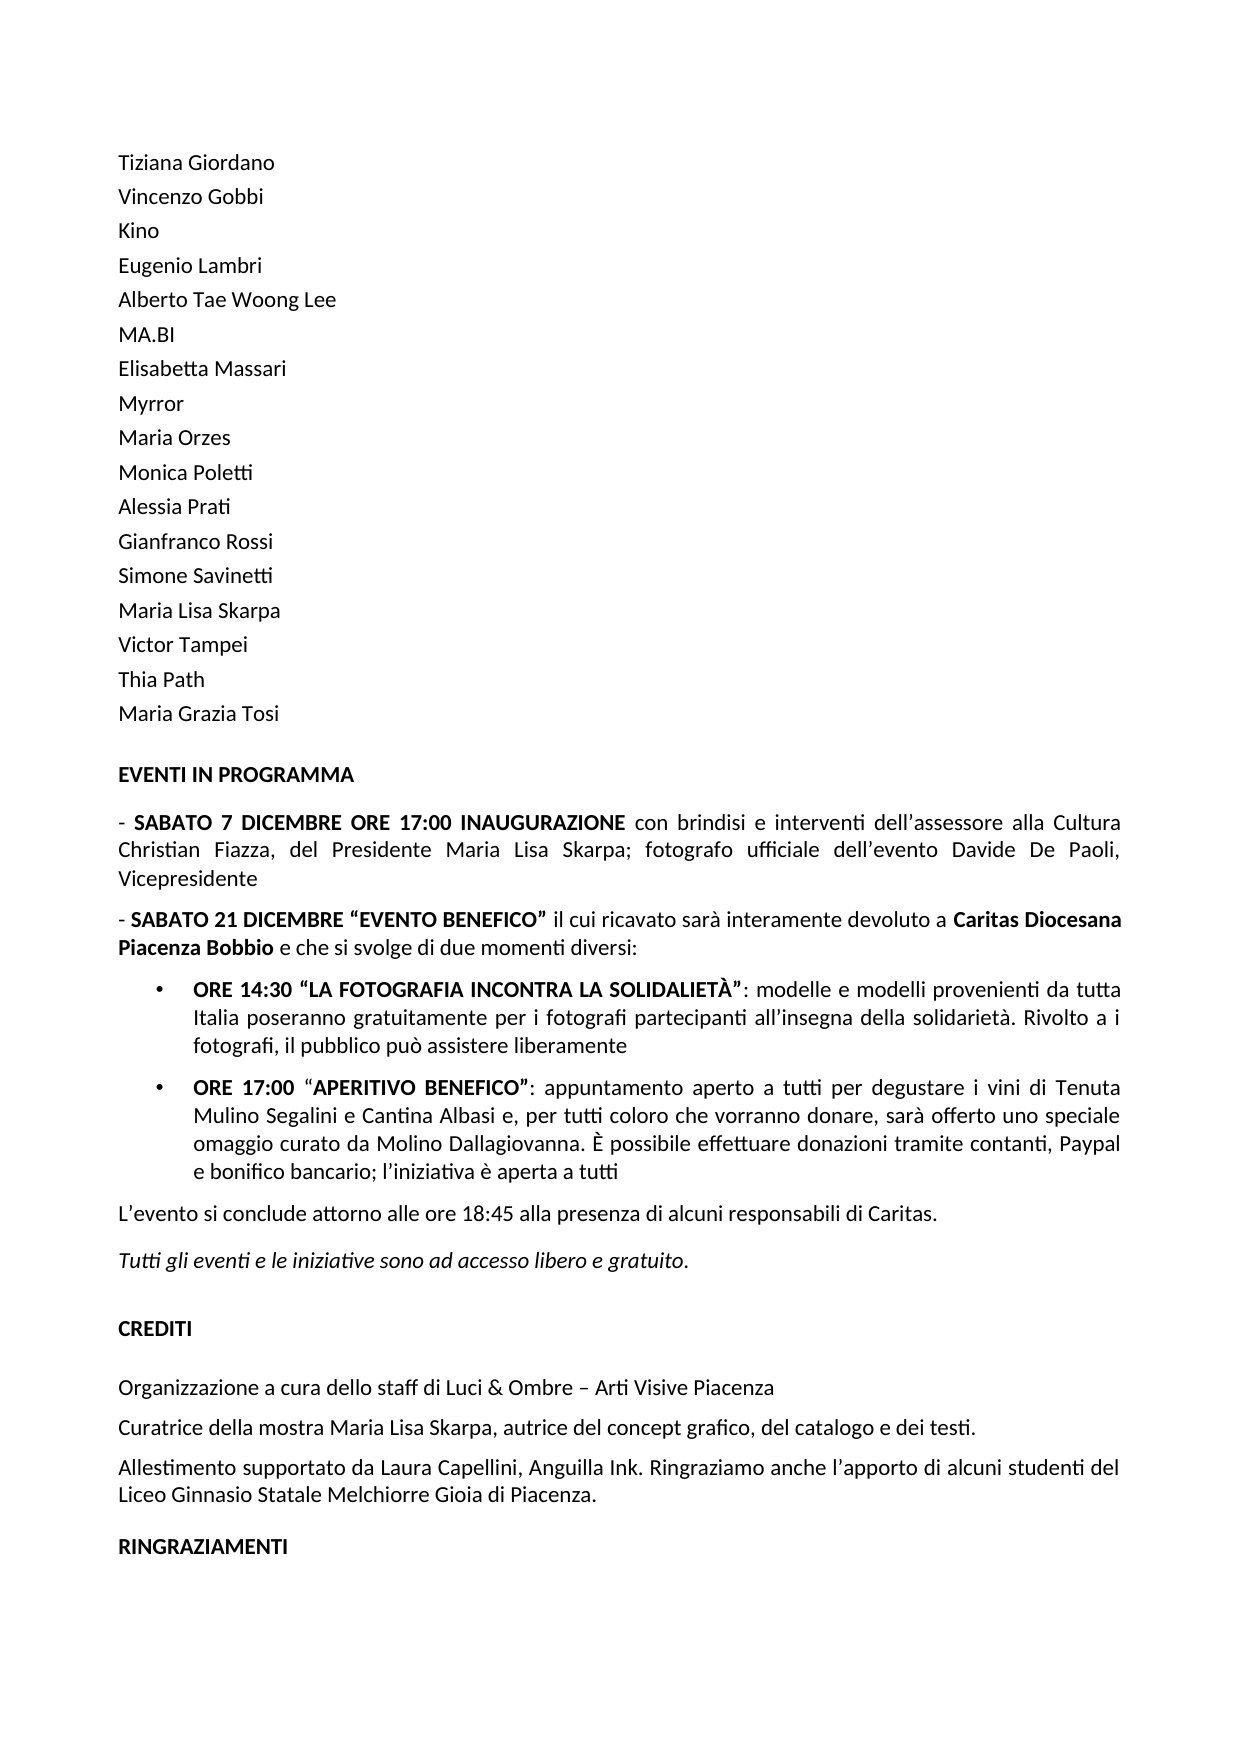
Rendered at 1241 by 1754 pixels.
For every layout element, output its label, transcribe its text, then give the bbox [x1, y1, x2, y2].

text CREDITI [118, 1314, 1122, 1342]
text Monica Poletti [118, 458, 1122, 486]
text Alessia Prati [118, 492, 1122, 520]
text Maria Grazia Tosi [118, 699, 1122, 727]
text Allestimento supportato da Laura Capellini, Anguilla Ink. Ringraziamo anche l’apporto di alcuni studenti del Liceo Ginnasio Statale Melchiorre Gioia di Piacenza. [118, 1453, 1122, 1509]
text Maria Lisa Skarpa [118, 596, 1122, 624]
text L’evento si conclude attorno alle ore 18:45 alla presenza di alcuni responsabili di Caritas. [118, 1199, 1122, 1227]
text RINGRAZIAMENTI [118, 1532, 1122, 1560]
text Maria Orzes [118, 423, 1122, 451]
text - SABATO 21 DICEMBRE “EVENTO BENEFICO” il cui ricavato sarà interamente devoluto a Caritas Diocesana Piacenza Bobbio e che si svolge di due momenti diversi: [118, 905, 1122, 961]
text Eugenio Lambri [118, 251, 1122, 279]
text Elisabetta Massari [118, 354, 1122, 382]
text Organizzazione a cura dello staff di Luci & Ombre – Arti Visive Piacenza [118, 1373, 1122, 1401]
text Thia Path [118, 665, 1122, 693]
text Gianfranco Rossi [118, 527, 1122, 555]
text Kino [118, 217, 1122, 244]
text - SABATO 7 DICEMBRE ORE 17:00 INAUGURAZIONE con brindisi e interventi dell’assessore alla Cultura Christian Fiazza, del Presidente Maria Lisa Skarpa; fotografo ufficiale dell’evento Davide De Paoli, Vicepresidente [118, 808, 1122, 892]
list ORE 17:00 “APERITIVO BENEFICO”: appuntamento aperto a tutti per degustare i vini di Tenuta Mulino Segalini e Cantina Albasi e, per tutti coloro che vorranno donare, sarà offerto uno speciale omaggio curato da Molino Dallagiovanna. È possibile effettuare donazioni tramite contanti, Paypal e bonifico bancario; l’iniziativa è aperta a tutti [156, 1073, 1122, 1185]
text MA.BI [118, 320, 1122, 348]
text EVENTI IN PROGRAMMA [118, 761, 1122, 788]
text Tutti gli eventi e le iniziative sono ad accesso libero e gratuito. [118, 1247, 1122, 1274]
text Myrror [118, 389, 1122, 417]
text Victor Tampei [118, 630, 1122, 658]
text Vincenzo Gobbi [118, 182, 1122, 210]
list ORE 14:30 “LA FOTOGRAFIA INCONTRA LA SOLIDALIETÀ”: modelle e modelli provenienti da tutta Italia poseranno gratuitamente per i fotografi partecipanti all’insegna della solidarietà. Rivolto a i fotografi, il pubblico può assistere liberamente [156, 975, 1122, 1059]
text Tiziana Giordano [118, 148, 1122, 176]
text Simone Savinetti [118, 561, 1122, 589]
text Curatrice della mostra Maria Lisa Skarpa, autrice del concept grafico, del catalogo e dei testi. [118, 1413, 1122, 1441]
text Alberto Tae Woong Lee [118, 286, 1122, 313]
